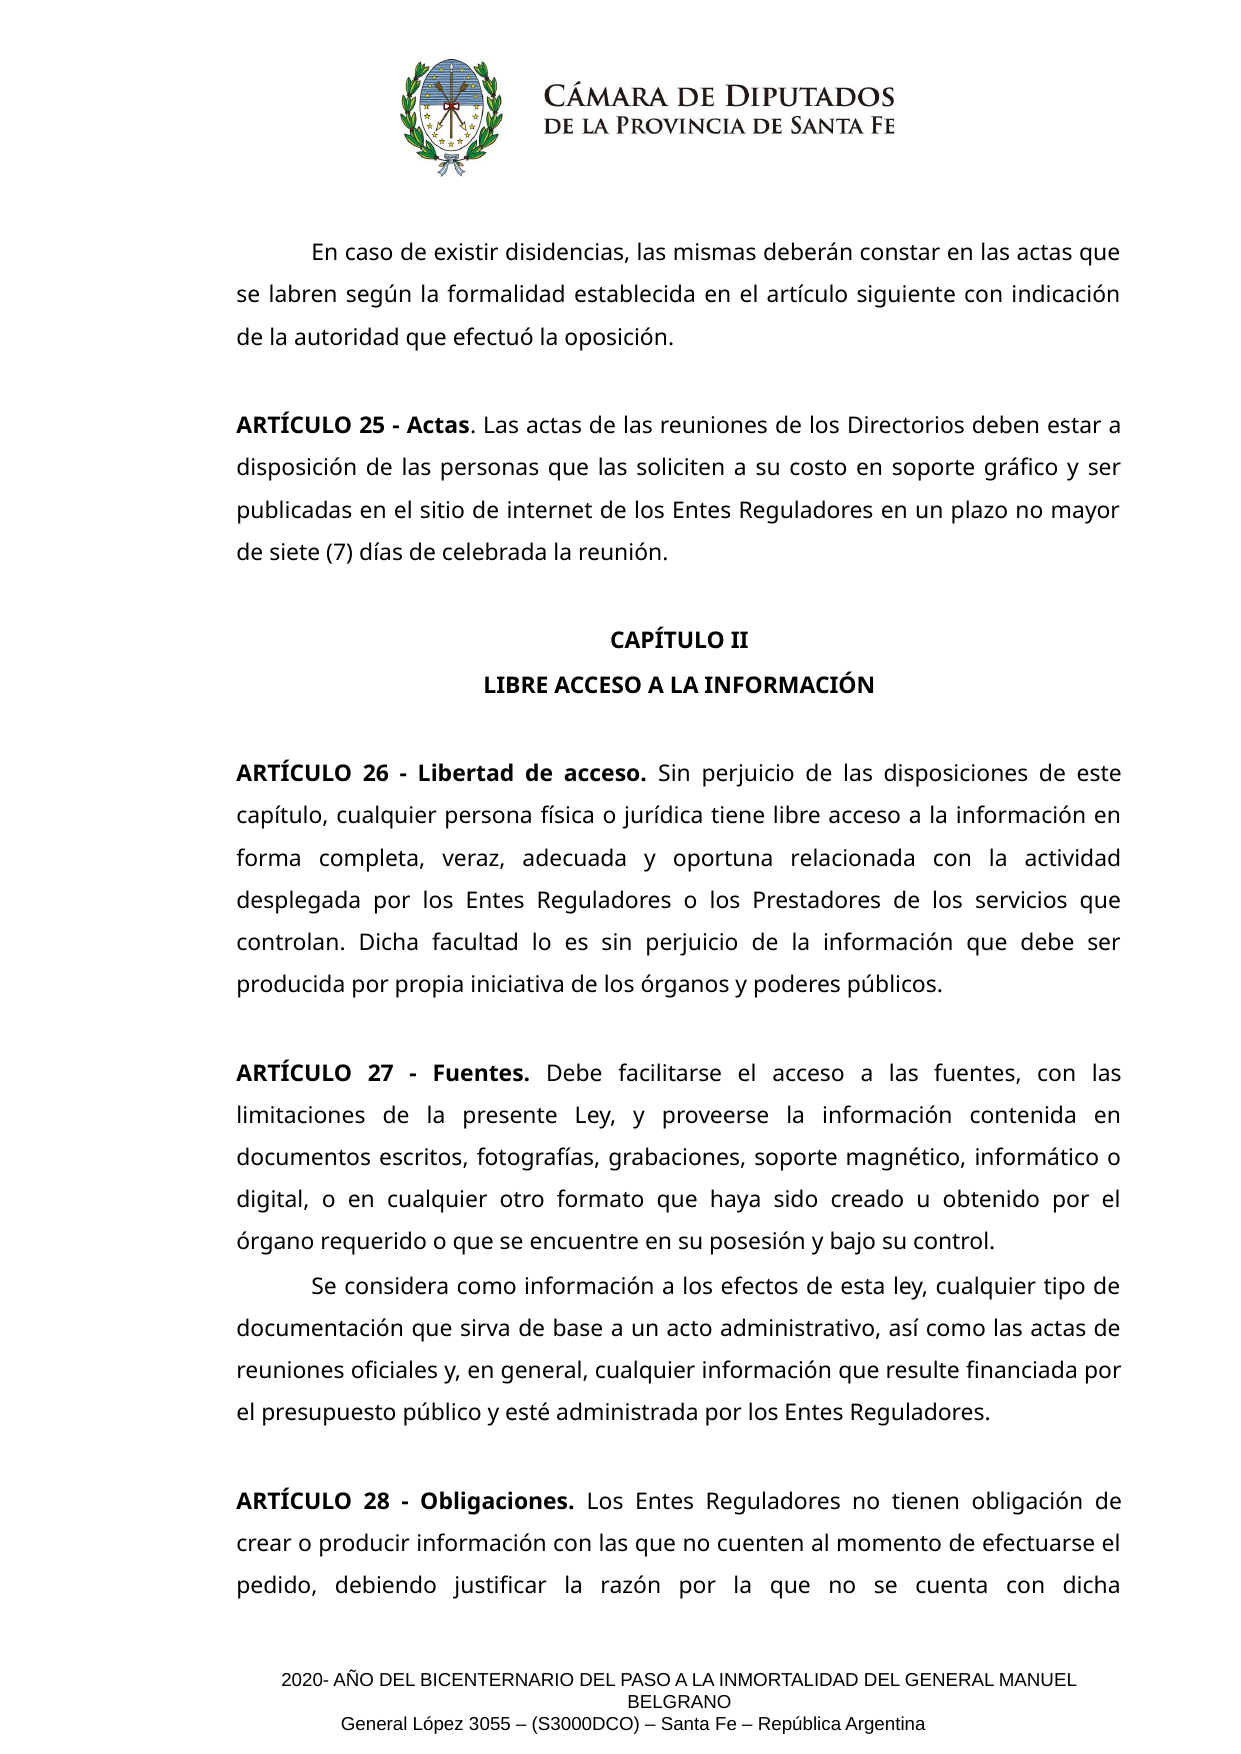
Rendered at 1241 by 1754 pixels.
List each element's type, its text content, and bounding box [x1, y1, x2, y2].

text En caso de existir disidencias, las mismas deberán constar en las actas que se labren según la formalidad establecida en el artículo siguiente con indicación de la autoridad que efectuó la oposición. [236, 236, 1122, 352]
text ARTÍCULO 26 - Libertad de acceso. Sin perjuicio de las disposiciones de este capítulo, cualquier persona física o jurídica tiene libre acceso a la información en forma completa, veraz, adecuada y oportuna relacionada con la actividad desplegada por los Entes Reguladores o los Prestadores de los servicios que controlan. Dicha facultad lo es sin perjuicio de la información que debe ser producida por propia iniciativa de los órganos y poderes públicos. [236, 757, 1122, 999]
text ARTÍCULO 28 - Obligaciones. Los Entes Reguladores no tienen obligación de crear o producir información con las que no cuenten al momento de efectuarse el pedido, debiendo justificar la razón por la que no se cuenta con dicha [236, 1485, 1122, 1600]
text ARTÍCULO 25 - Actas. Las actas de las reuniones de los Directorios deben estar a disposición de las personas que las soliciten a su costo en soporte gráfico y ser publicadas en el sitio de internet de los Entes Reguladores en un plazo no mayor de siete (7) días de celebrada la reunión. [236, 409, 1122, 567]
text ARTÍCULO 27 - Fuentes. Debe facilitarse el acceso a las fuentes, con las limitaciones de la presente Ley, y proveerse la información contenida en documentos escritos, fotografías, grabaciones, soporte magnético, informático o digital, o en cualquier otro formato que haya sido creado u obtenido por el órgano requerido o que se encuentre en su posesión y bajo su control. [236, 1057, 1122, 1257]
text Se considera como información a los efectos de esta ley, cualquier tipo de documentación que sirva de base a un acto administrativo, así como las actas de reuniones oficiales y, en general, cualquier información que resulte financiada por el presupuesto público y esté administrada por los Entes Reguladores. [236, 1269, 1122, 1427]
text CAPÍTULO II [236, 624, 1122, 656]
text LIBRE ACCESO A LA INFORMACIÓN [236, 668, 1122, 700]
picture [400, 59, 895, 181]
